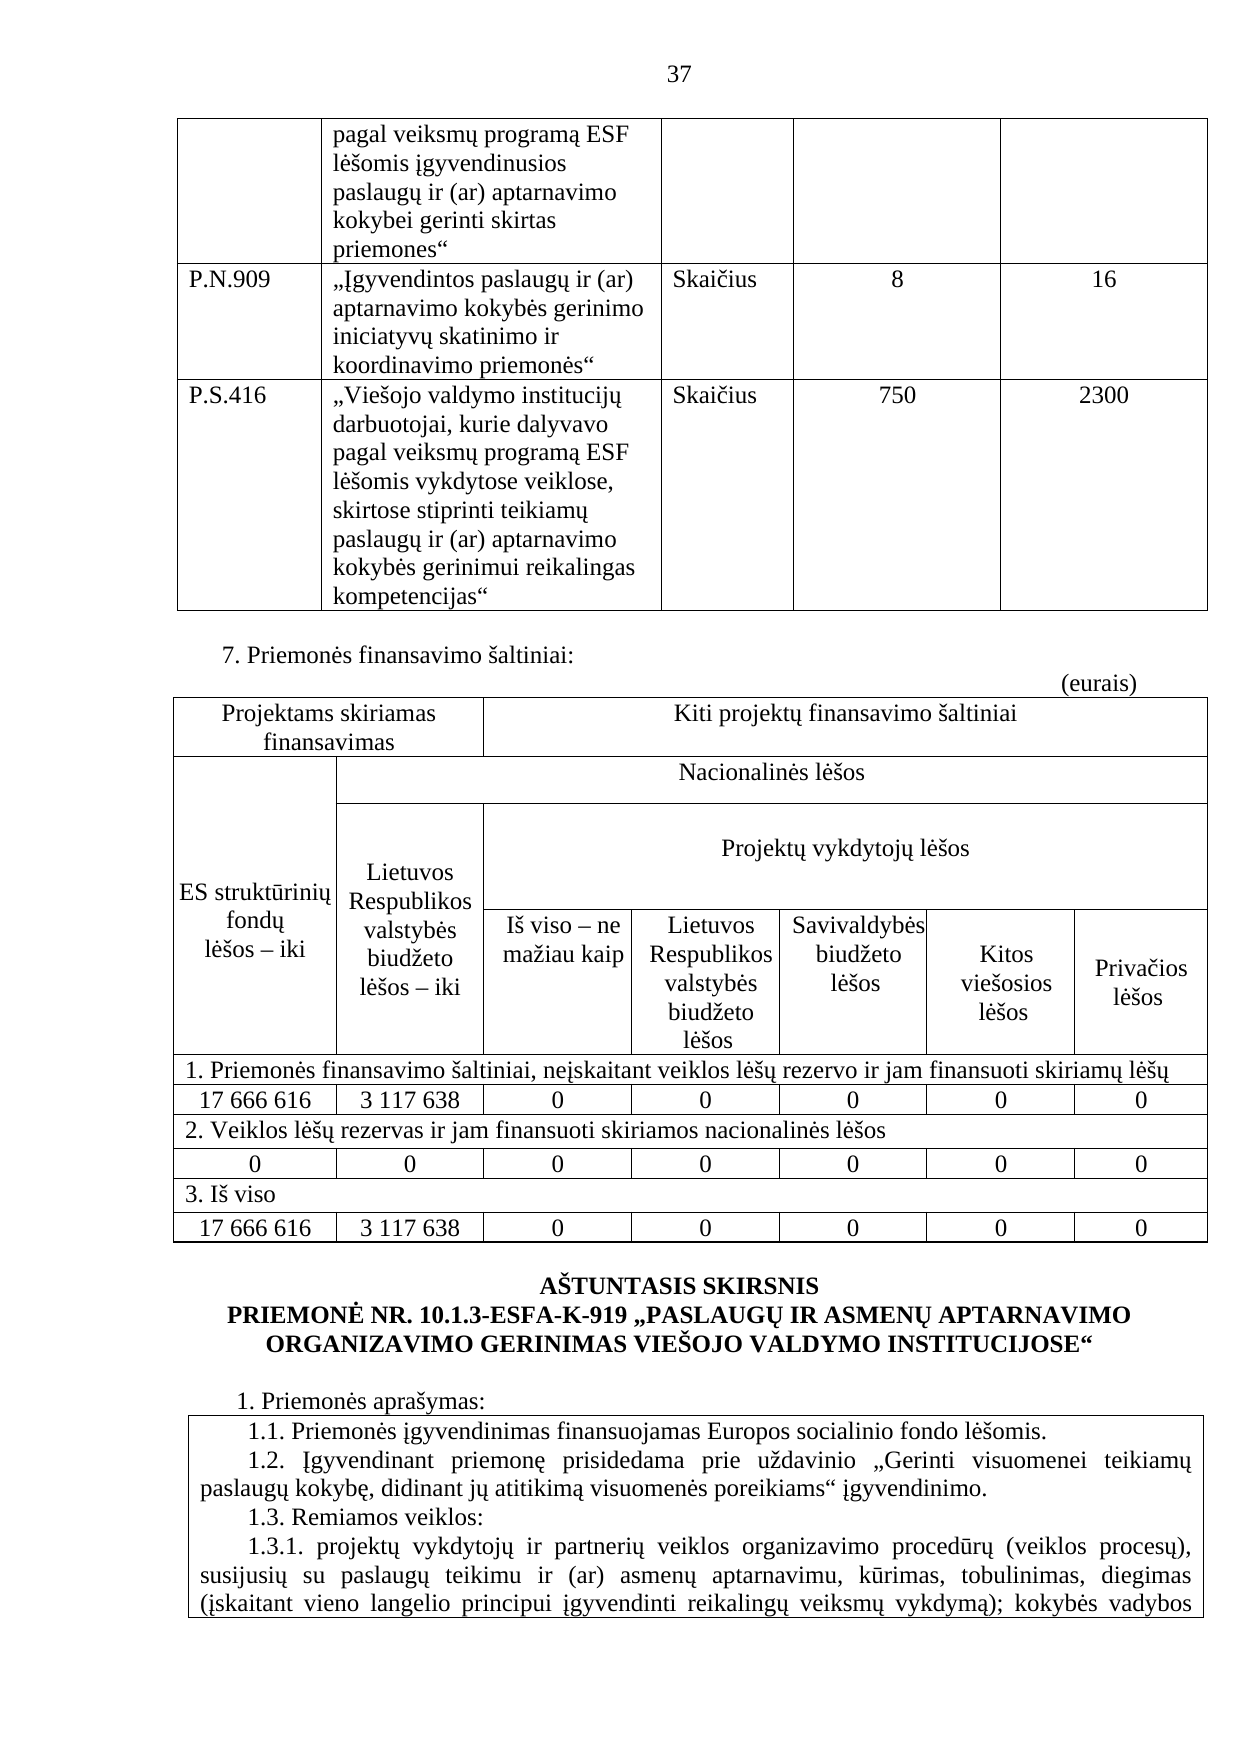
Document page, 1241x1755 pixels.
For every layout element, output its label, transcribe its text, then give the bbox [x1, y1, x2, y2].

table_cell Lietuvos Respublikos valstybės biudžeto lėšos [632, 910, 779, 1054]
table_cell P.S.416 [178, 380, 321, 610]
table_cell P.N.909 [178, 264, 321, 379]
table_cell 0 [484, 1213, 631, 1241]
table_cell Lietuvos Respublikos valstybės biudžeto lėšos – iki [337, 804, 483, 1054]
table_cell pagal veiksmų programą ESF lėšomis įgyvendinusios paslaugų ir (ar) aptarnavimo kokybei gerinti skirtas priemones“ [322, 119, 661, 263]
table_cell 0 [632, 1213, 779, 1241]
table_cell [662, 119, 793, 263]
table_cell [794, 119, 1000, 263]
table_cell [178, 119, 321, 263]
text (eurais) [349, 668, 1137, 697]
table_cell [1001, 119, 1207, 263]
table_cell 0 [780, 1149, 926, 1178]
table_cell 0 [1075, 1213, 1207, 1241]
table_cell Iš viso – ne mažiau kaip [484, 910, 631, 1054]
table_header Projektams skiriamas finansavimas [174, 698, 483, 756]
table_cell 750 [794, 380, 1000, 610]
table_cell 17 666 616 [174, 1085, 336, 1114]
table_cell „Įgyvendintos paslaugų ir (ar) aptarnavimo kokybės gerinimo iniciatyvų skatinimo ir koordinavimo priemonės“ [322, 264, 661, 379]
table_cell 0 [927, 1213, 1074, 1241]
table_cell 3 117 638 [337, 1213, 483, 1241]
table_cell 17 666 616 [174, 1213, 336, 1241]
table_cell 0 [927, 1149, 1074, 1178]
table_cell 0 [174, 1149, 336, 1178]
table_cell Kitos viešosios lėšos [927, 910, 1074, 1054]
table_cell 16 [1001, 264, 1207, 379]
table_cell Nacionalinės lėšos [337, 757, 1207, 803]
table_cell 0 [484, 1149, 631, 1178]
table_cell 2. Veiklos lėšų rezervas ir jam finansuoti skiriamos nacionalinės lėšos [174, 1115, 1207, 1148]
table_cell 2300 [1001, 380, 1207, 610]
table_header 1.1. Priemonės įgyvendinimas finansuojamas Europos socialinio fondo lėšomis. 1.2. Įgyvendinant priemonę prisidedama prie uždavinio „Gerinti visuomenei teikiamų paslaugų kokybę, didinant jų atitikimą visuomenės poreikiams“ įgyvendinimo. 1.3. Remiamos veiklos: 1.3.1. projektų vykdytojų ir partnerių veiklos organizavimo procedūrų (veiklos procesų), susijusių su paslaugų teikimu ir (ar) asmenų aptarnavimu, kūrimas, tobulinimas, diegimas (įskaitant vieno langelio principui įgyvendinti reikalingų veiksmų vykdymą); kokybės vadybos [189, 1416, 1203, 1617]
text PRIEMONĖ NR. 10.1.3-ESFA-K-919 „PASLAUGŲ IR ASMENŲ APTARNAVIMO ORGANIZAVIMO GERINIMAS VIEŠOJO VALDYMO INSTITUCIJOSE“ [177, 1300, 1181, 1357]
table_cell Projektų vykdytojų lėšos [484, 804, 1207, 909]
table_cell Savivaldybės biudžeto lėšos [780, 910, 926, 1054]
table_cell „Viešojo valdymo institucijų darbuotojai, kurie dalyvavo pagal veiksmų programą ESF lėšomis vykdytose veiklose, skirtose stiprinti teikiamų paslaugų ir (ar) aptarnavimo kokybės gerinimui reikalingas kompetencijas“ [322, 380, 661, 610]
text 7. Priemonės finansavimo šaltiniai: [177, 640, 1181, 668]
table_cell 0 [337, 1149, 483, 1178]
table_cell 8 [794, 264, 1000, 379]
table_cell 0 [484, 1085, 631, 1114]
table_cell 0 [1075, 1085, 1207, 1114]
table_cell 3 117 638 [337, 1085, 483, 1114]
table_cell 0 [632, 1085, 779, 1114]
table_cell 0 [780, 1213, 926, 1241]
table_cell 0 [927, 1085, 1074, 1114]
table_cell Skaičius [662, 380, 793, 610]
table_cell 0 [780, 1085, 926, 1114]
table_header Kiti projektų finansavimo šaltiniai [484, 698, 1207, 756]
table_cell Skaičius [662, 264, 793, 379]
text 1. Priemonės aprašymas: [177, 1386, 1181, 1415]
table_cell Privačios lėšos [1075, 910, 1207, 1054]
table_cell 1. Priemonės finansavimo šaltiniai, neįskaitant veiklos lėšų rezervo ir jam finansuoti skiriamų lėšų [174, 1055, 1207, 1084]
table_cell 0 [1075, 1149, 1207, 1178]
table_cell 3. Iš viso [174, 1179, 1207, 1212]
text AŠTUNTASIS SKIRSNIS [177, 1271, 1181, 1300]
table_cell 0 [632, 1149, 779, 1178]
table_cell ES struktūrinių fondų lėšos – iki [174, 757, 336, 1054]
